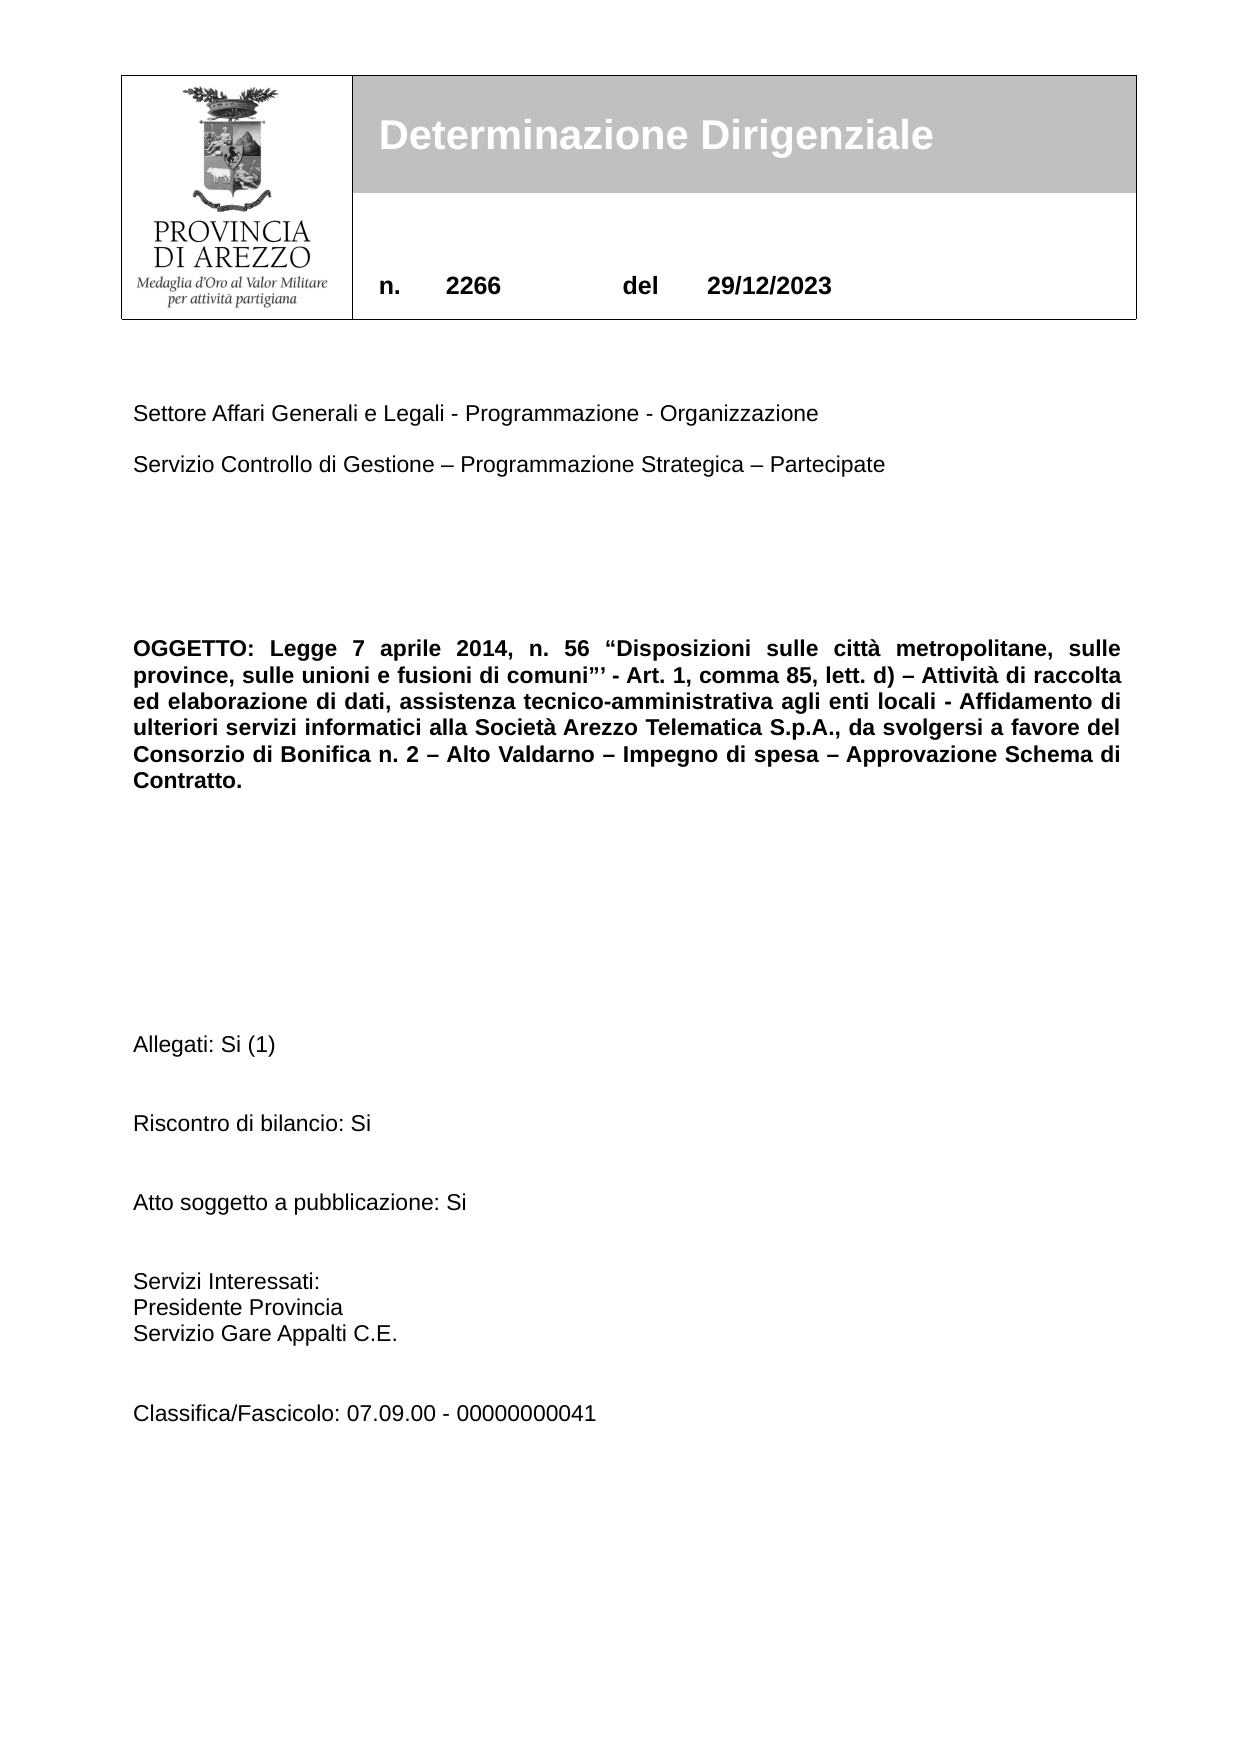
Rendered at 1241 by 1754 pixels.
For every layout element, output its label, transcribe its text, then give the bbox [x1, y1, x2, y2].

picture [130, 79, 334, 314]
text Allegati: Si (1) [133, 1031, 1122, 1057]
text Presidente Provincia [133, 1294, 1122, 1320]
text Servizi Interessati: [133, 1268, 1122, 1294]
text OGGETTO: Legge 7 aprile 2014, n. 56 “Disposizioni sulle città metropolitane, sulle province, sulle unioni e fusioni di comuni”’ - Art. 1, comma 85, lett. d) – Attività di raccolta ed elaborazione di dati, assistenza tecnico-amministrativa agli enti locali - Affidamento di ulteriori servizi informatici alla Società Arezzo Telematica S.p.A., da svolgersi a favore del Consorzio di Bonifica n. 2 – Alto Valdarno – Impegno di spesa – Approvazione Schema di Contratto. [133, 635, 1122, 793]
text Servizio Gare Appalti C.E. [133, 1320, 1122, 1347]
subtitle Settore Affari Generali e Legali - Programmazione - Organizzazione [133, 400, 1122, 427]
subtitle Servizio Controllo di Gestione – Programmazione Strategica – Partecipate [133, 451, 1122, 477]
text Atto soggetto a pubblicazione: Si [133, 1189, 1122, 1215]
text Riscontro di bilancio: Si [133, 1109, 1122, 1136]
text Classifica/Fascicolo: 07.09.00 - 00000000041 [133, 1399, 1122, 1426]
